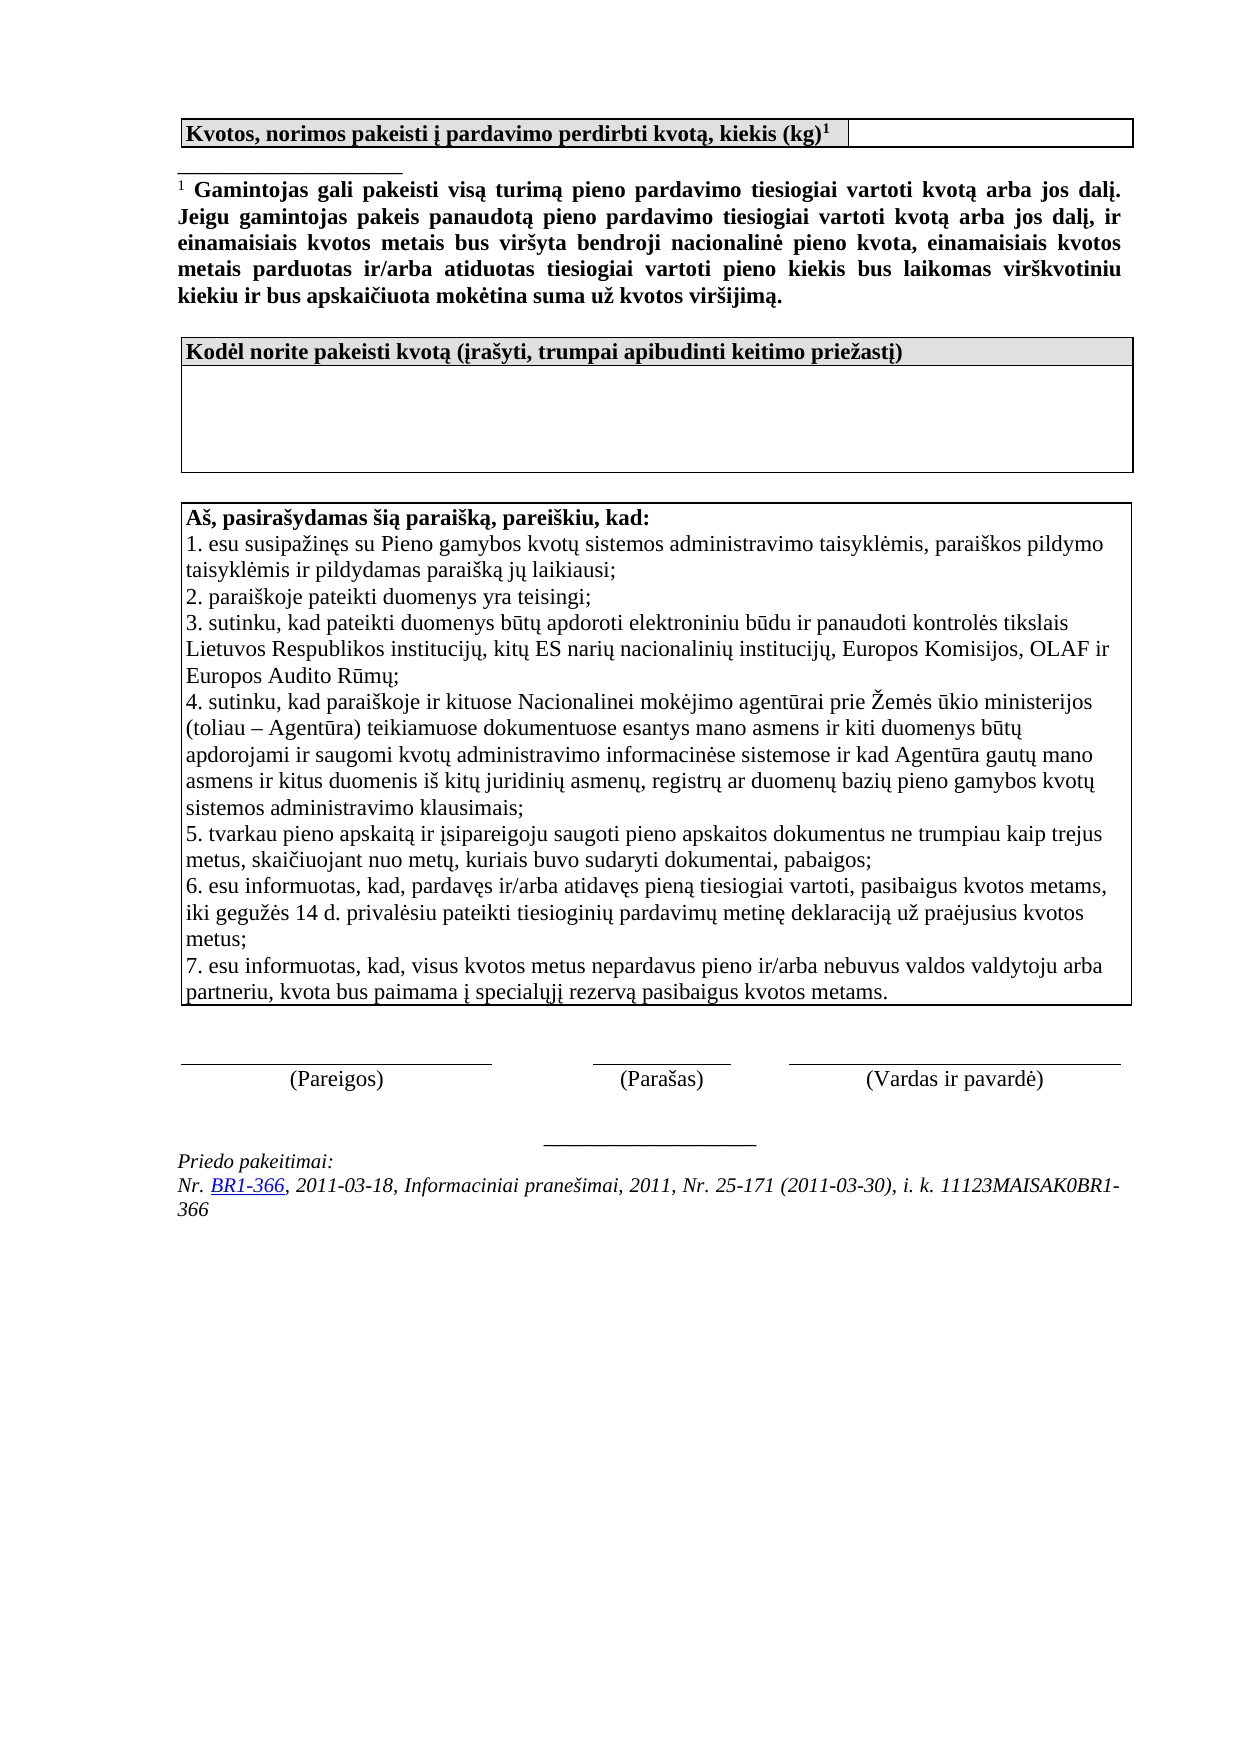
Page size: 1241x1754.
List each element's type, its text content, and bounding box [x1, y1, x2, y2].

table_cell [182, 366, 1132, 472]
table_header (Parašas) [593, 1065, 731, 1091]
text 1 Gamintojas gali pakeisti visą turimą pieno pardavimo tiesiogiai vartoti kvotą arba jos dalį. Jeigu gamintojas pakeis panaudotą pieno pardavimo tiesiogiai vartoti kvotą arba jos dalį, ir einamaisiais kvotos metais bus viršyta bendroji nacionalinė pieno kvota, einamaisiais kvotos metais parduotas ir/arba atiduotas tiesiogiai vartoti pieno kiekis bus laikomas virškvotiniu kiekiu ir bus apskaičiuota mokėtina suma už kvotos viršijimą. [177, 176, 1122, 308]
text Priedo pakeitimai: [177, 1149, 1122, 1173]
table_header Kvotos, norimos pakeisti į pardavimo perdirbti kvotą, kiekis (kg)1 [182, 120, 848, 146]
text _________________ [177, 1120, 1122, 1149]
table_header [731, 1064, 789, 1091]
text __________________ [177, 148, 1122, 176]
table_header (Vardas ir pavardė) [789, 1065, 1121, 1091]
table_header Kodėl norite pakeisti kvotą (įrašyti, trumpai apibudinti keitimo priežastį) [182, 338, 1132, 365]
table_header Aš, pasirašydamas šią paraišką, pareiškiu, kad: 1. esu susipažinęs su Pieno gamybos kvotų sistemos administravimo taisyklėmis, paraiškos pildymo taisyklėmis ir pildydamas paraišką jų laikiausi; 2. paraiškoje pateikti duomenys yra teisingi; 3. sutinku, kad pateikti duomenys būtų apdoroti elektroniniu būdu ir panaudoti kontrolės tikslais Lietuvos Respublikos institucijų, kitų ES narių nacionalinių institucijų, Europos Komisijos, OLAF ir Europos Audito Rūmų; 4. sutinku, kad paraiškoje ir kituose Nacionalinei mokėjimo agentūrai prie Žemės ūkio ministerijos (toliau – Agentūra) teikiamuose dokumentuose esantys mano asmens ir kiti duomenys būtų apdorojami ir saugomi kvotų administravimo informacinėse sistemose ir kad Agentūra gautų mano asmens ir kitus duomenis iš kitų juridinių asmenų, registrų ar duomenų bazių pieno gamybos kvotų sistemos administravimo klausimais; 5. tvarkau pieno apskaitą ir įsipareigoju saugoti pieno apskaitos dokumentus ne trumpiau kaip trejus metus, skaičiuojant nuo metų, kuriais buvo sudaryti dokumentai, pabaigos; 6. esu informuotas, kad, pardavęs ir/arba atidavęs pieną tiesiogiai vartoti, pasibaigus kvotos metams, iki gegužės 14 d. privalėsiu pateikti tiesioginių pardavimų metinę deklaraciją už praėjusius kvotos metus; 7. esu informuotas, kad, visus kvotos metus nepardavus pieno ir/arba nebuvus valdos valdytoju arba partneriu, kvota bus paimama į specialųjį rezervą pasibaigus kvotos metams. [182, 504, 1131, 1004]
text Nr. BR1-366, 2011-03-18, Informaciniai pranešimai, 2011, Nr. 25-171 (2011-03-30), i. k. 11123MAISAK0BR1-366 [177, 1173, 1122, 1221]
table_header [492, 1064, 593, 1091]
table_header (Pareigos) [181, 1065, 492, 1091]
table_header [849, 120, 1132, 146]
